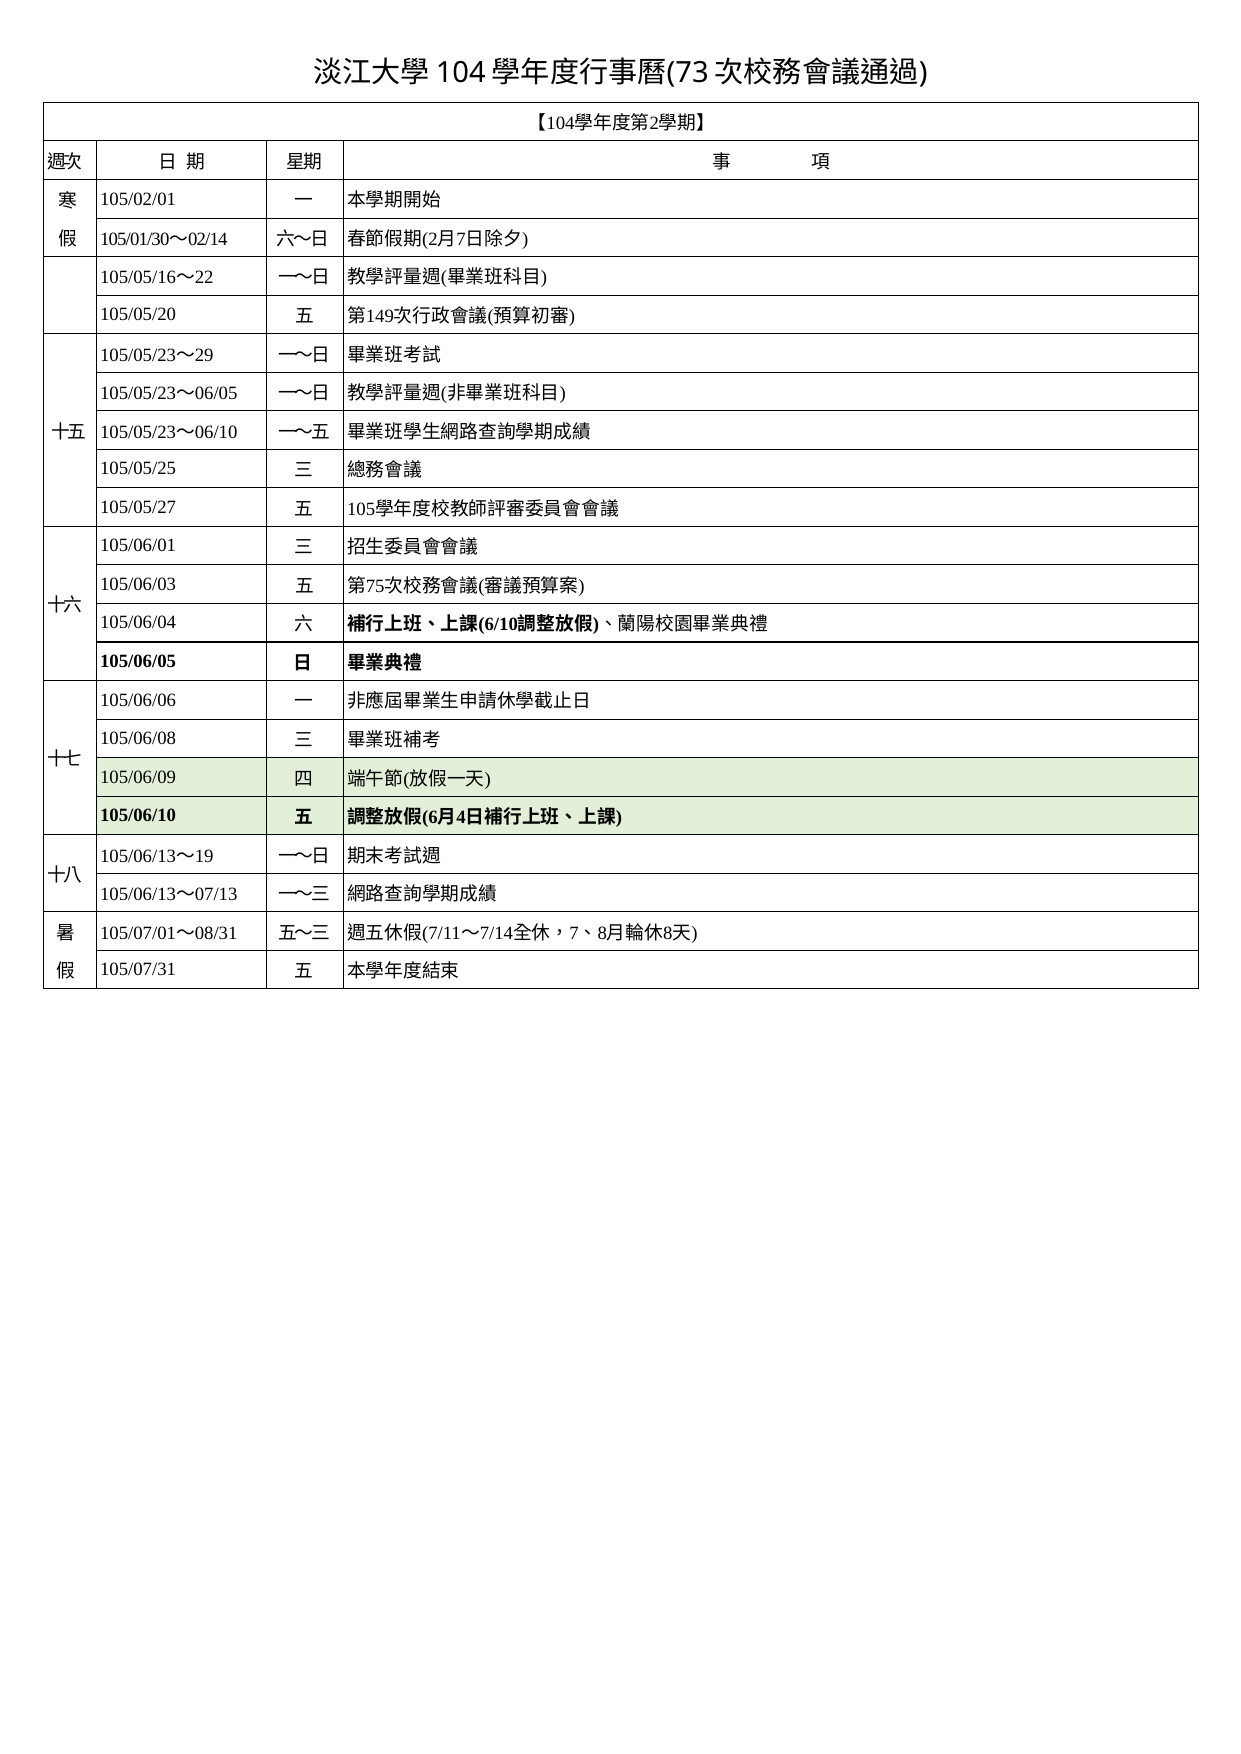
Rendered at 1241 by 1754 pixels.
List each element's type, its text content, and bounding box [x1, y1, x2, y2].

table_cell 一～日 [267, 373, 343, 410]
table_cell 畢業班考試 [344, 334, 1198, 372]
table_cell 教學評量週(畢業班科目) [344, 257, 1198, 294]
table_cell 五 [267, 296, 343, 333]
table_cell 105/06/05 [97, 643, 266, 680]
table_cell 105/06/13～19 [97, 835, 266, 873]
table_cell 期末考試週 [344, 835, 1198, 873]
table_cell 三 [267, 450, 343, 487]
table_cell 105/05/23～29 [97, 334, 266, 372]
table_cell 五 [267, 565, 343, 603]
table_cell 第149次行政會議(預算初審) [344, 296, 1198, 333]
table_cell 畢業典禮 [344, 643, 1198, 680]
table_cell 105/06/08 [97, 720, 266, 757]
table_cell 一～三 [267, 874, 343, 911]
table_cell 星期 [267, 141, 343, 179]
table_cell 週次 [44, 141, 96, 179]
table_cell 週五休假(7/11～7/14全休，7、8月輪休8天) [344, 912, 1198, 950]
table_cell 十六 [44, 527, 96, 680]
table_cell [44, 257, 96, 333]
table_cell 暑 假 [44, 912, 96, 988]
table_cell 105/05/23～06/05 [97, 373, 266, 410]
table_cell 五 [267, 488, 343, 526]
table_cell 一 [267, 180, 343, 217]
table_cell 105/05/25 [97, 450, 266, 487]
table_cell 105/05/27 [97, 488, 266, 526]
table_cell 第75次校務會議(審議預算案) [344, 565, 1198, 603]
table_cell 105/06/09 [97, 758, 266, 796]
table_cell 105學年度校教師評審委員會會議 [344, 488, 1198, 526]
table_cell 十七 [44, 681, 96, 834]
table_cell 105/01/30～02/14 [97, 219, 266, 256]
table_cell 本學年度結束 [344, 951, 1198, 988]
table_cell 事 項 [344, 141, 1198, 179]
table_cell 本學期開始 [344, 180, 1198, 217]
table_cell 105/06/04 [97, 604, 266, 641]
table_cell 招生委員會會議 [344, 527, 1198, 564]
table_cell 105/05/16～22 [97, 257, 266, 294]
table_cell 105/06/10 [97, 797, 266, 834]
table_cell 網路查詢學期成績 [344, 874, 1198, 911]
table_cell 補行上班、上課(6/10調整放假)、蘭陽校園畢業典禮 [344, 604, 1198, 641]
table_cell 105/06/06 [97, 681, 266, 718]
table_cell 105/05/20 [97, 296, 266, 333]
table_cell 調整放假(6月4日補行上班、上課) [344, 797, 1198, 834]
table_cell 五～三 [267, 912, 343, 950]
table_cell 寒 假 [44, 180, 96, 256]
table_cell 105/05/23～06/10 [97, 411, 266, 449]
table_cell 一 [267, 681, 343, 718]
table_cell 日 [267, 643, 343, 680]
table_cell 一～日 [267, 334, 343, 372]
table_cell 105/07/01～08/31 [97, 912, 266, 950]
table_cell 一～五 [267, 411, 343, 449]
table_cell 總務會議 [344, 450, 1198, 487]
table_cell 三 [267, 720, 343, 757]
table_cell 一～日 [267, 257, 343, 294]
table_cell 一～日 [267, 835, 343, 873]
table_cell 105/06/13～07/13 [97, 874, 266, 911]
table_cell 105/06/01 [97, 527, 266, 564]
table_cell 日 期 [97, 141, 266, 179]
table_header 【104學年度第2學期】 [44, 103, 1198, 140]
table_cell 畢業班學生網路查詢學期成績 [344, 411, 1198, 449]
table_cell 春節假期(2月7日除夕) [344, 219, 1198, 256]
table_cell 端午節(放假一天) [344, 758, 1198, 796]
table_cell 五 [267, 951, 343, 988]
table_cell 十八 [44, 835, 96, 911]
table_cell 教學評量週(非畢業班科目) [344, 373, 1198, 410]
table_cell 五 [267, 797, 343, 834]
table_cell 六～日 [267, 219, 343, 256]
table_cell 三 [267, 527, 343, 564]
table_cell 105/07/31 [97, 951, 266, 988]
table_cell 四 [267, 758, 343, 796]
table_cell 105/02/01 [97, 180, 266, 217]
table_cell 非應屆畢業生申請休學截止日 [344, 681, 1198, 718]
table_cell 六 [267, 604, 343, 641]
table_cell 畢業班補考 [344, 720, 1198, 757]
table_cell 十五 [44, 334, 96, 526]
table_cell 105/06/03 [97, 565, 266, 603]
